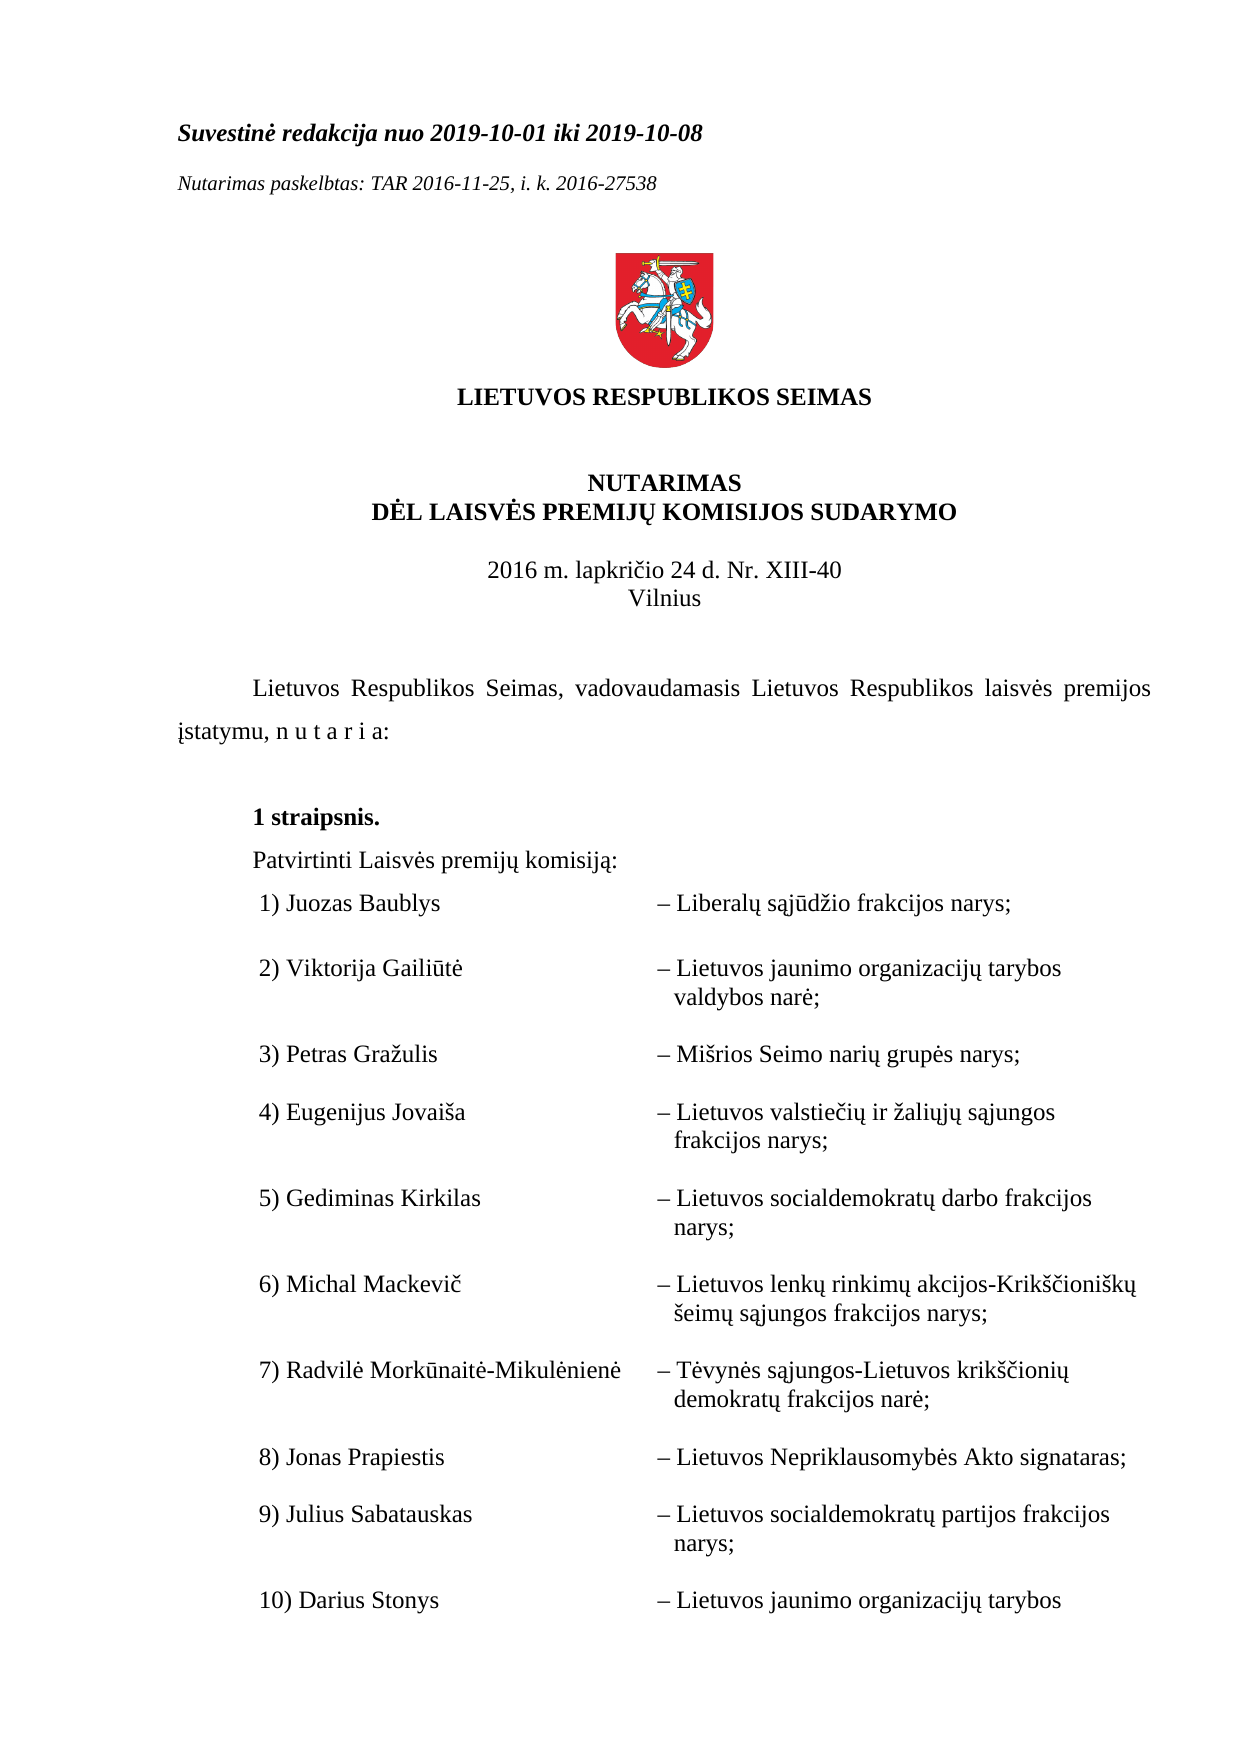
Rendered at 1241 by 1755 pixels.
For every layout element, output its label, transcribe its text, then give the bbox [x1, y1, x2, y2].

text Suvestinė redakcija nuo 2019-10-01 iki 2019-10-08 [177, 118, 1152, 147]
text LIETUVOS RESPUBLIKOS SEIMAS [177, 382, 1152, 411]
text DĖL LAISVĖS PREMIJŲ KOMISIJOS SUDARYMO [177, 497, 1152, 526]
table_cell – Lietuvos socialdemokratų darbo frakcijos narys; [646, 1183, 1148, 1269]
table_cell 5) Gediminas Kirkilas [248, 1183, 646, 1269]
text 1 straipsnis. [177, 802, 1152, 831]
table_header 1) Juozas Baublys [248, 888, 646, 953]
table_cell – Tėvynės sąjungos-Lietuvos krikščionių demokratų frakcijos narė; [646, 1356, 1148, 1442]
table_cell 6) Michal Mackevič [248, 1269, 646, 1356]
text 2016 m. lapkričio 24 d. Nr. XIII-40 [177, 555, 1152, 583]
text Patvirtinti Laisvės premijų komisiją: [177, 845, 1152, 874]
text Nutarimas paskelbtas: TAR 2016-11-25, i. k. 2016-27538 [177, 171, 1152, 195]
table_cell – Lietuvos jaunimo organizacijų tarybos [646, 1586, 1148, 1614]
table_cell 9) Julius Sabatauskas [248, 1499, 646, 1586]
table_cell – Lietuvos valstiečių ir žaliųjų sąjungos frakcijos narys; [646, 1097, 1148, 1183]
table_cell 3) Petras Gražulis [248, 1039, 646, 1097]
table_cell 7) Radvilė Morkūnaitė-Mikulėnienė [248, 1356, 646, 1442]
table_header – Liberalų sąjūdžio frakcijos narys; [646, 888, 1148, 953]
table_cell 2) Viktorija Gailiūtė [248, 953, 646, 1039]
table_cell – Lietuvos jaunimo organizacijų tarybos valdybos narė; [646, 953, 1148, 1039]
table_cell – Lietuvos Nepriklausomybės Akto signataras; [646, 1442, 1148, 1499]
table_cell – Mišrios Seimo narių grupės narys; [646, 1039, 1148, 1097]
table_cell 4) Eugenijus Jovaiša [248, 1097, 646, 1183]
text Vilnius [177, 583, 1152, 612]
table_cell – Lietuvos lenkų rinkimų akcijos-Krikščioniškų šeimų sąjungos frakcijos narys; [646, 1269, 1148, 1356]
table_cell – Lietuvos socialdemokratų partijos frakcijos narys; [646, 1499, 1148, 1586]
text NUTARIMAS [177, 468, 1152, 497]
table_cell 8) Jonas Prapiestis [248, 1442, 646, 1499]
text Lietuvos Respublikos Seimas, vadovaudamasis Lietuvos Respublikos laisvės premijos įstatymu, n u t a r i a: [177, 673, 1152, 744]
table_cell 10) Darius Stonys [248, 1586, 646, 1614]
